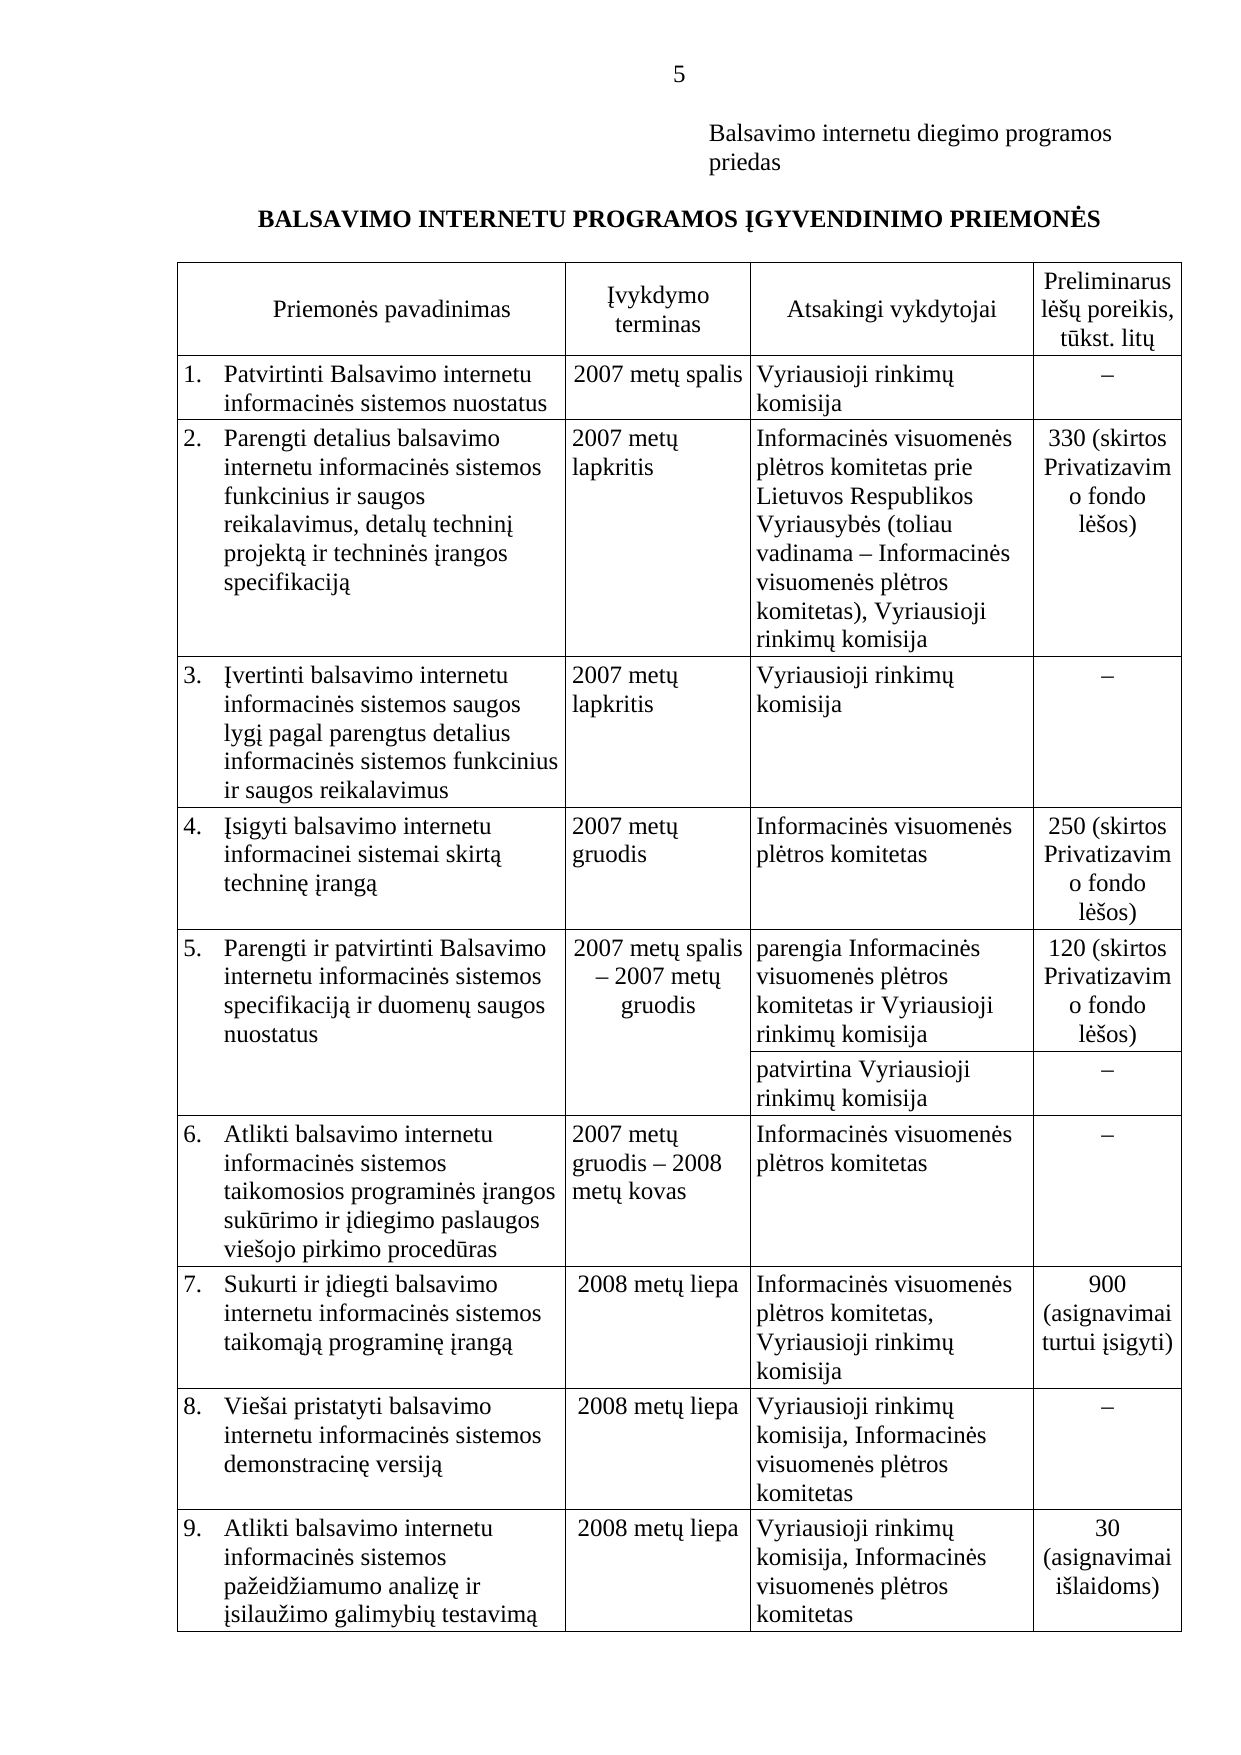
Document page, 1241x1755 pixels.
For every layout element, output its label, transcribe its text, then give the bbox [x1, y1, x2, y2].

table_cell 6. [178, 1116, 218, 1266]
table_cell 120 (skirtos Privatizavimo fondo lėšos) [1034, 930, 1181, 1051]
table_cell 8. [178, 1389, 218, 1509]
table_cell 250 (skirtos Privatizavimo fondo lėšos) [1034, 808, 1181, 929]
table_cell 2007 metų gruodis [566, 808, 750, 929]
table_header Atsakingi vykdytojai [751, 263, 1033, 355]
table_header Preliminarus lėšų poreikis, tūkst. litų [1034, 263, 1181, 355]
table_cell – [1034, 356, 1181, 419]
table_cell 1. [178, 356, 218, 419]
table_cell Parengti ir patvirtinti Balsavimo internetu informacinės sistemos specifikaciją ir duomenų saugos nuostatus [218, 930, 565, 1115]
table_cell 2008 metų liepa [566, 1389, 750, 1509]
table_cell 7. [178, 1267, 218, 1387]
table_cell Vyriausioji rinkimų komisija [751, 356, 1033, 419]
text Balsavimo internetu diegimo programos [177, 118, 1181, 147]
table_cell – [1034, 657, 1181, 807]
table_cell 2. [178, 420, 218, 656]
table_cell – [1034, 1389, 1181, 1509]
table_cell Viešai pristatyti balsavimo internetu informacinės sistemos demonstracinę versiją [218, 1389, 565, 1509]
table_cell – [1034, 1052, 1181, 1115]
table_cell – [1034, 1116, 1181, 1266]
table_cell 30 (asignavimai išlaidoms) [1034, 1510, 1181, 1631]
table_cell Įsigyti balsavimo internetu informacinei sistemai skirtą techninę įrangą [218, 808, 565, 929]
table_cell 4. [178, 808, 218, 929]
text BALSAVIMO INTERNETU PROGRAMOS įgyvendinimo PRIEMONĖS [177, 204, 1181, 233]
table_cell 2007 metų lapkritis [566, 657, 750, 807]
table_header Įvykdymo terminas [566, 263, 750, 355]
table_cell 2007 metų lapkritis [566, 420, 750, 656]
table_header Priemonės pavadinimas [218, 263, 565, 355]
table_cell patvirtina Vyriausioji rinkimų komisija [751, 1052, 1033, 1115]
table_cell 2007 metų spalis [566, 356, 750, 419]
table_cell 5. [178, 930, 218, 1115]
table_cell Informacinės visuomenės plėtros komitetas [751, 808, 1033, 929]
table_cell Sukurti ir įdiegti balsavimo internetu informacinės sistemos taikomąją programinę įrangą [218, 1267, 565, 1387]
table_cell Vyriausioji rinkimų komisija, Informacinės visuomenės plėtros komitetas [751, 1389, 1033, 1509]
table_cell 2007 metų gruodis – 2008 metų kovas [566, 1116, 750, 1266]
table_cell 330 (skirtos Privatizavimo fondo lėšos) [1034, 420, 1181, 656]
table_cell 2007 metų spalis – 2007 metų gruodis [566, 930, 750, 1115]
table_cell Atlikti balsavimo internetu informacinės sistemos taikomosios programinės įrangos sukūrimo ir įdiegimo paslaugos viešojo pirkimo procedūras [218, 1116, 565, 1266]
table_cell Vyriausioji rinkimų komisija, Informacinės visuomenės plėtros komitetas [751, 1510, 1033, 1631]
table_header [178, 263, 218, 355]
table_cell parengia Informacinės visuomenės plėtros komitetas ir Vyriausioji rinkimų komisija [751, 930, 1033, 1051]
table_cell Informacinės visuomenės plėtros komitetas prie Lietuvos Respublikos Vyriausybės (toliau vadinama – Informacinės visuomenės plėtros komitetas), Vyriausioji rinkimų komisija [751, 420, 1033, 656]
table_cell 3. [178, 657, 218, 807]
table_cell Informacinės visuomenės plėtros komitetas, Vyriausioji rinkimų komisija [751, 1267, 1033, 1387]
table_cell Įvertinti balsavimo internetu informacinės sistemos saugos lygį pagal parengtus detalius informacinės sistemos funkcinius ir saugos reikalavimus [218, 657, 565, 807]
text priedas [177, 147, 1181, 176]
table_cell 2008 metų liepa [566, 1267, 750, 1387]
table_cell 2008 metų liepa [566, 1510, 750, 1631]
table_cell 900 (asignavimai turtui įsigyti) [1034, 1267, 1181, 1387]
table_cell Atlikti balsavimo internetu informacinės sistemos pažeidžiamumo analizę ir įsilaužimo galimybių testavimą [218, 1510, 565, 1631]
table_cell 9. [178, 1510, 218, 1631]
table_cell Parengti detalius balsavimo internetu informacinės sistemos funkcinius ir saugos reikalavimus, detalų techninį projektą ir techninės įrangos specifikaciją [218, 420, 565, 656]
table_cell Vyriausioji rinkimų komisija [751, 657, 1033, 807]
table_cell Patvirtinti Balsavimo internetu informacinės sistemos nuostatus [218, 356, 565, 419]
table_cell Informacinės visuomenės plėtros komitetas [751, 1116, 1033, 1266]
